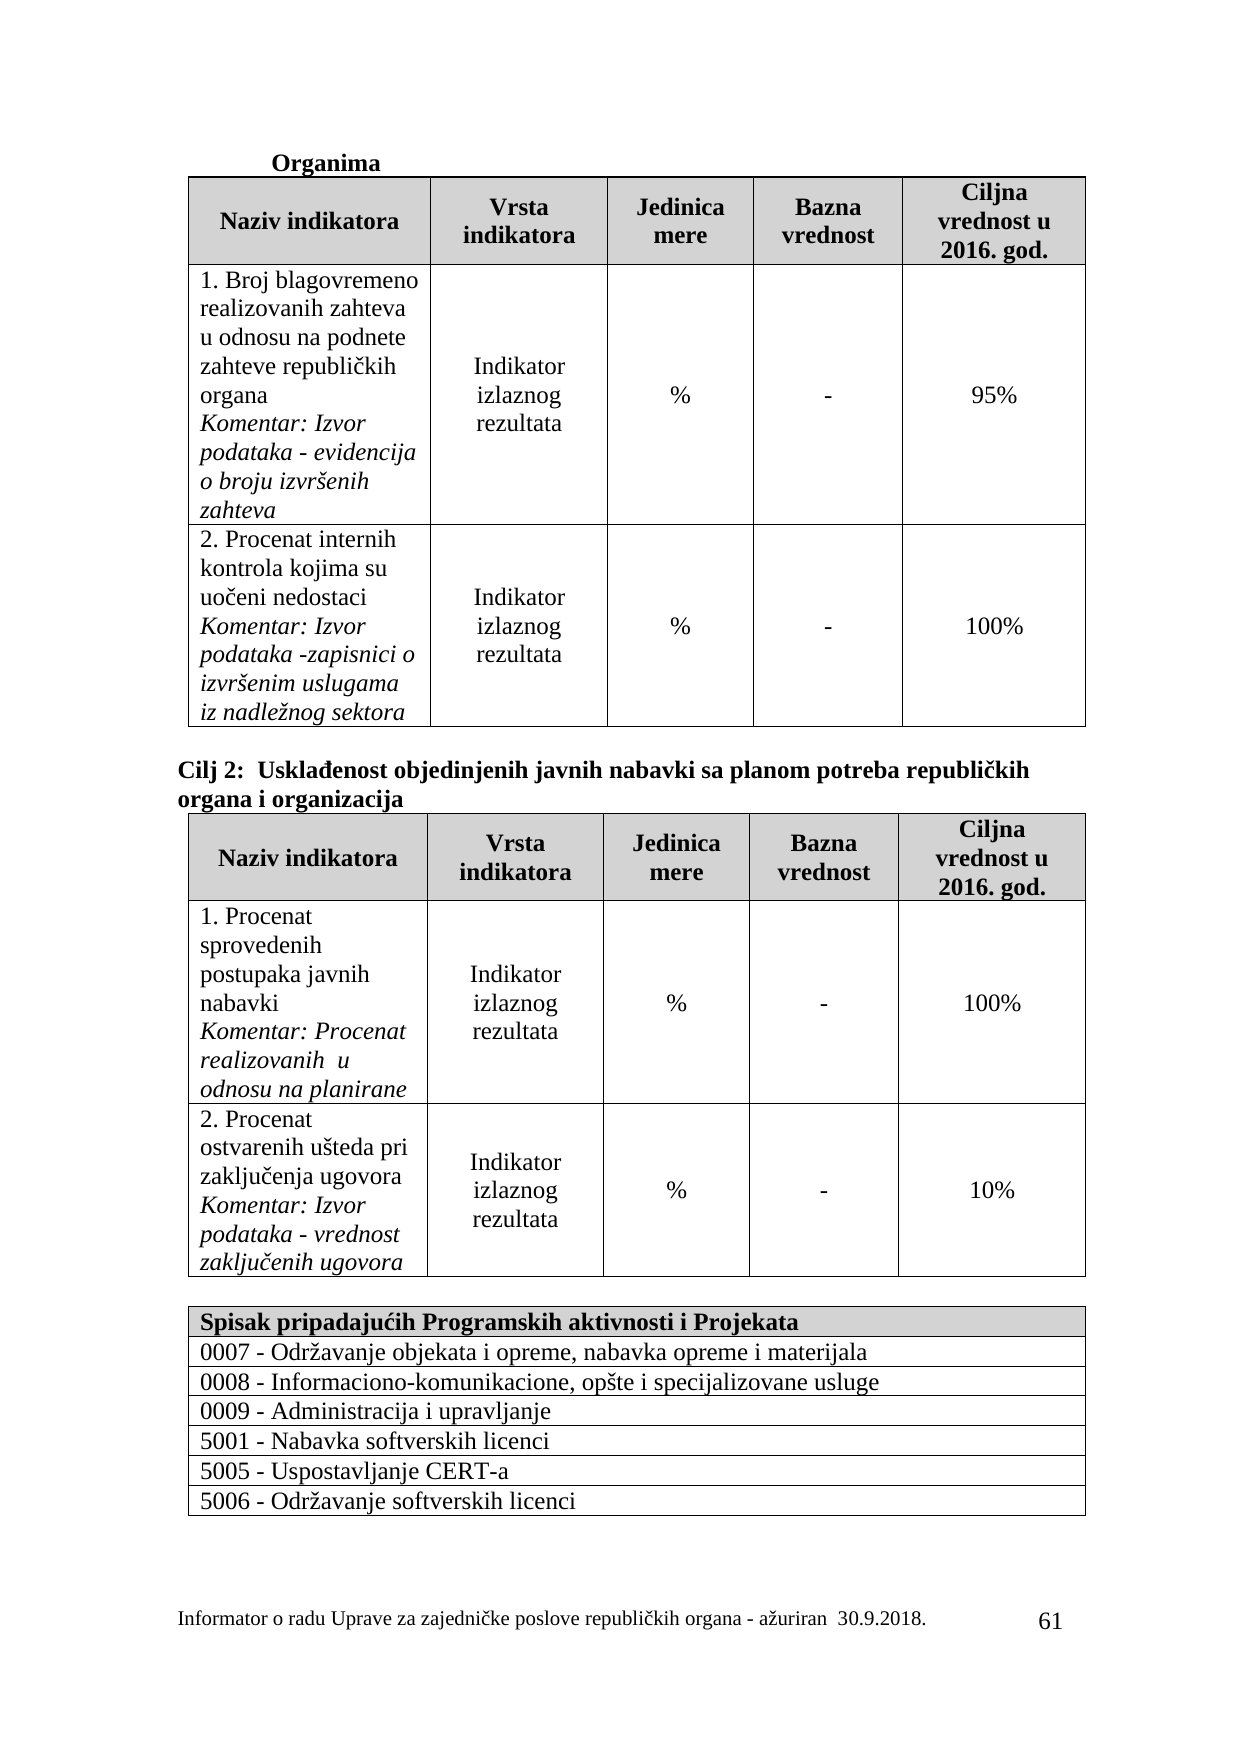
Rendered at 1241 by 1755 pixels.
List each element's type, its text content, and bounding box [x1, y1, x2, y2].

table_header Jedinica mere [608, 178, 753, 264]
table_cell 10% [899, 1104, 1085, 1276]
table_cell Indikator izlaznog rezultata [431, 265, 607, 523]
table_cell - [754, 265, 902, 523]
table_header Cilјna vrednost u 2016. god. [903, 178, 1085, 264]
table_cell Indikator izlaznog rezultata [428, 901, 603, 1103]
table_cell - [750, 1104, 898, 1276]
table_header Naziv indikatora [189, 814, 427, 900]
table_cell % [604, 1104, 749, 1276]
table_cell Indikator izlaznog rezultata [431, 525, 607, 726]
table_header Spisak pripadajućih Programskih aktivnosti i Projekata [189, 1307, 1085, 1336]
table_cell 95% [903, 265, 1085, 523]
table_header Jedinica mere [604, 814, 749, 900]
table_cell 100% [899, 901, 1085, 1103]
table_header Cilјna vrednost u 2016. god. [899, 814, 1085, 900]
table_cell 5005 - Uspostavlјanje CERT-a [189, 1456, 1085, 1485]
table_cell 0007 - Održavanje objekata i opreme, nabavka opreme i materijala [189, 1337, 1085, 1366]
table_cell 5006 - Održavanje softverskih licenci [189, 1486, 1085, 1514]
table_cell % [604, 901, 749, 1103]
text Cilј 2: Usklađenost objedinjenih javnih nabavki sa planom potreba republičkih organa i organizacija [177, 756, 1063, 813]
table_header Bazna vrednost [750, 814, 898, 900]
table_cell 1. Broj blagovremeno realizovanih zahteva u odnosu na podnete zahteve republičkih organa Komentar: Izvor podataka - evidencija o broju izvršenih zahteva [189, 265, 430, 523]
table_cell % [608, 265, 753, 523]
table_cell 2. Procenat ostvarenih ušteda pri zaklјučenja ugovora Komentar: Izvor podataka - vrednost zaklјučenih ugovora [189, 1104, 427, 1276]
table_cell % [608, 525, 753, 726]
table_header Vrsta indikatora [431, 178, 607, 264]
table_cell 1. Procenat sprovedenih postupaka javnih nabavki Komentar: Procenat realizovanih u odnosu na planirane [189, 901, 427, 1103]
table_cell - [750, 901, 898, 1103]
table_cell Indikator izlaznog rezultata [428, 1104, 603, 1276]
table_cell 0009 - Administracija i upravlјanje [189, 1396, 1085, 1425]
table_cell - [754, 525, 902, 726]
table_cell 5001 - Nabavka softverskih licenci [189, 1426, 1085, 1455]
table_header Bazna vrednost [754, 178, 902, 264]
table_cell 0008 - Informaciono-komunikacione, opšte i specijalizovane usluge [189, 1367, 1085, 1395]
table_cell 2. Procenat internih kontrola kojima su uočeni nedostaci Komentar: Izvor podataka -zapisnici o izvršenim uslugama iz nadležnog sektora [189, 525, 430, 726]
table_header Naziv indikatora [189, 178, 430, 264]
table_cell 100% [903, 525, 1085, 726]
text Organima [177, 148, 1063, 176]
table_header Vrsta indikatora [428, 814, 603, 900]
